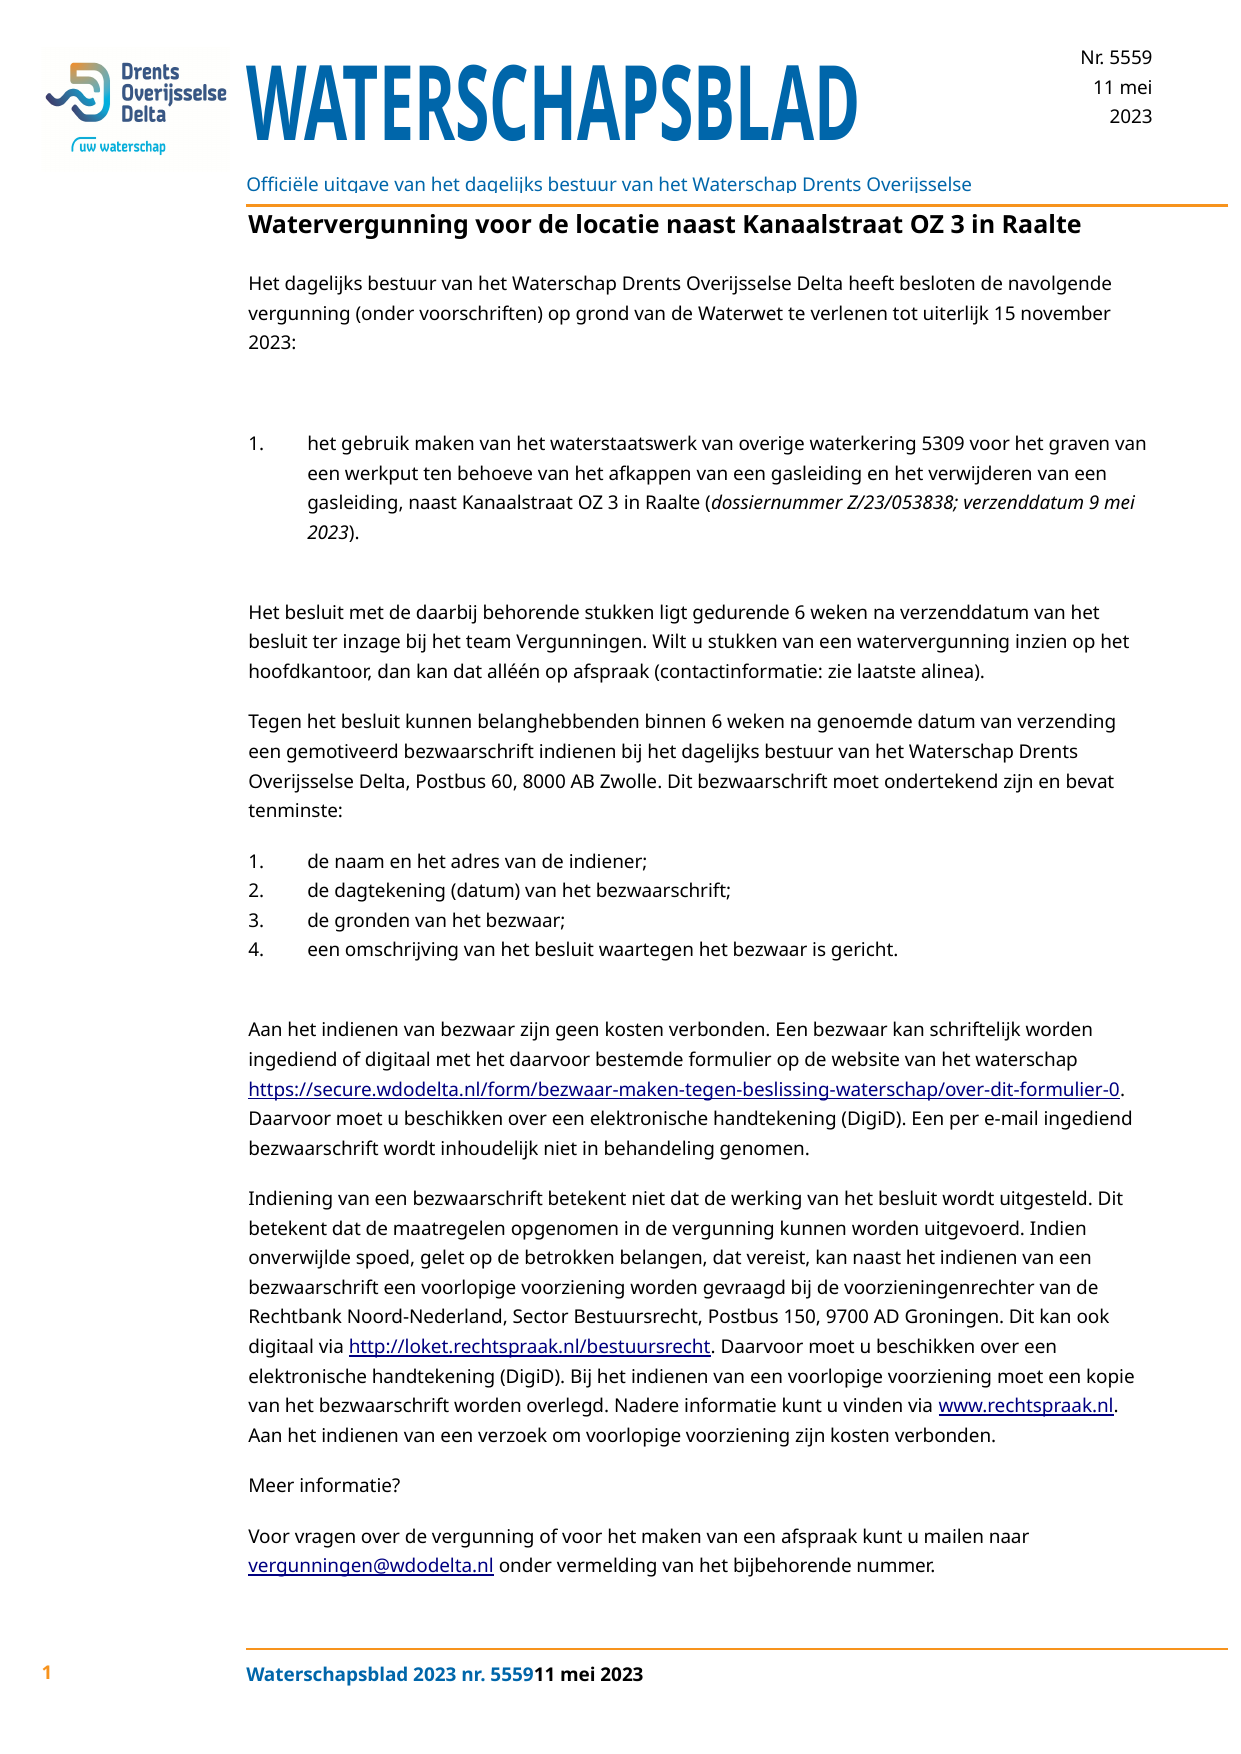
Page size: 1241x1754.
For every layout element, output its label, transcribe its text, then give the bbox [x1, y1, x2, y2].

list de dagtekening (datum) van het bezwaarschrift; [248, 877, 1152, 903]
list de gronden van het bezwaar; [248, 907, 1152, 933]
text Voor vragen over de vergunning of voor het maken van een afspraak kunt u mailen naar vergunningen@wdodelta.nl onder vermelding van het bijbehorende nummer. [248, 1523, 1152, 1578]
text Tegen het besluit kunnen belanghebbenden binnen 6 weken na genoemde datum van verzending een gemotiveerd bezwaarschrift indienen bij het dagelijks bestuur van het Waterschap Drents Overijsselse Delta, Postbus 60, 8000 AB Zwolle. Dit bezwaarschrift moet ondertekend zijn en bevat tenminste: [248, 709, 1152, 823]
text Indiening van een bezwaarschrift betekent niet dat de werking van het besluit wordt uitgesteld. Dit betekent dat de maatregelen opgenomen in de vergunning kunnen worden uitgevoerd. Indien onverwijlde spoed, gelet op de betrokken belangen, dat vereist, kan naast het indienen van een bezwaarschrift een voorlopige voorziening worden gevraagd bij de voorzieningenrechter van de Rechtbank Noord-Nederland, Sector Bestuursrecht, Postbus 150, 9700 AD Groningen. Dit kan ook digitaal via http://loket.rechtspraak.nl/bestuursrecht. Daarvoor moet u beschikken over een elektronische handtekening (DigiD). Bij het indienen van een voorlopige voorziening moet een kopie van het bezwaarschrift worden overlegd. Nadere informatie kunt u vinden via www.rechtspraak.nl. Aan het indienen van een verzoek om voorlopige voorziening zijn kosten verbonden. [248, 1185, 1152, 1448]
text Aan het indienen van bezwaar zijn geen kosten verbonden. Een bezwaar kan schriftelijk worden ingediend of digitaal met het daarvoor bestemde formulier op de website van het waterschap https://secure.wdodelta.nl/form/bezwaar-maken-tegen-beslissing-waterschap/over-dit-formulier-0. Daarvoor moet u beschikken over een elektronische handtekening (DigiD). Een per e-mail ingediend bezwaarschrift wordt inhoudelijk niet in behandeling genomen. [248, 1017, 1152, 1161]
list het gebruik maken van het waterstaatswerk van overige waterkering 5309 voor het graven van een werkput ten behoeve van het afkappen van een gasleiding en het verwijderen van een gasleiding, naast Kanaalstraat OZ 3 in Raalte (dossiernummer Z/23/053838; verzenddatum 9 mei 2023). [248, 430, 1152, 545]
text Het besluit met de daarbij behorende stukken ligt gedurende 6 weken na verzenddatum van het besluit ter inzage bij het team Vergunningen. Wilt u stukken van een watervergunning inzien op het hoofdkantoor, dan kan dat alléén op afspraak (contactinformatie: zie laatste alinea). [248, 599, 1152, 684]
text Watervergunning voor de locatie naast Kanaalstraat OZ 3 in Raalte [248, 207, 1152, 241]
text Het dagelijks bestuur van het Waterschap Drents Overijsselse Delta heeft besloten de navolgende vergunning (onder voorschriften) op grond van de Waterwet te verlenen tot uiterlijk 15 november 2023: [248, 270, 1152, 355]
list de naam en het adres van de indiener; [248, 848, 1152, 873]
picture [41, 47, 231, 172]
text Meer informatie? [248, 1472, 1152, 1498]
list een omschrijving van het besluit waartegen het bezwaar is gericht. [248, 937, 1152, 962]
